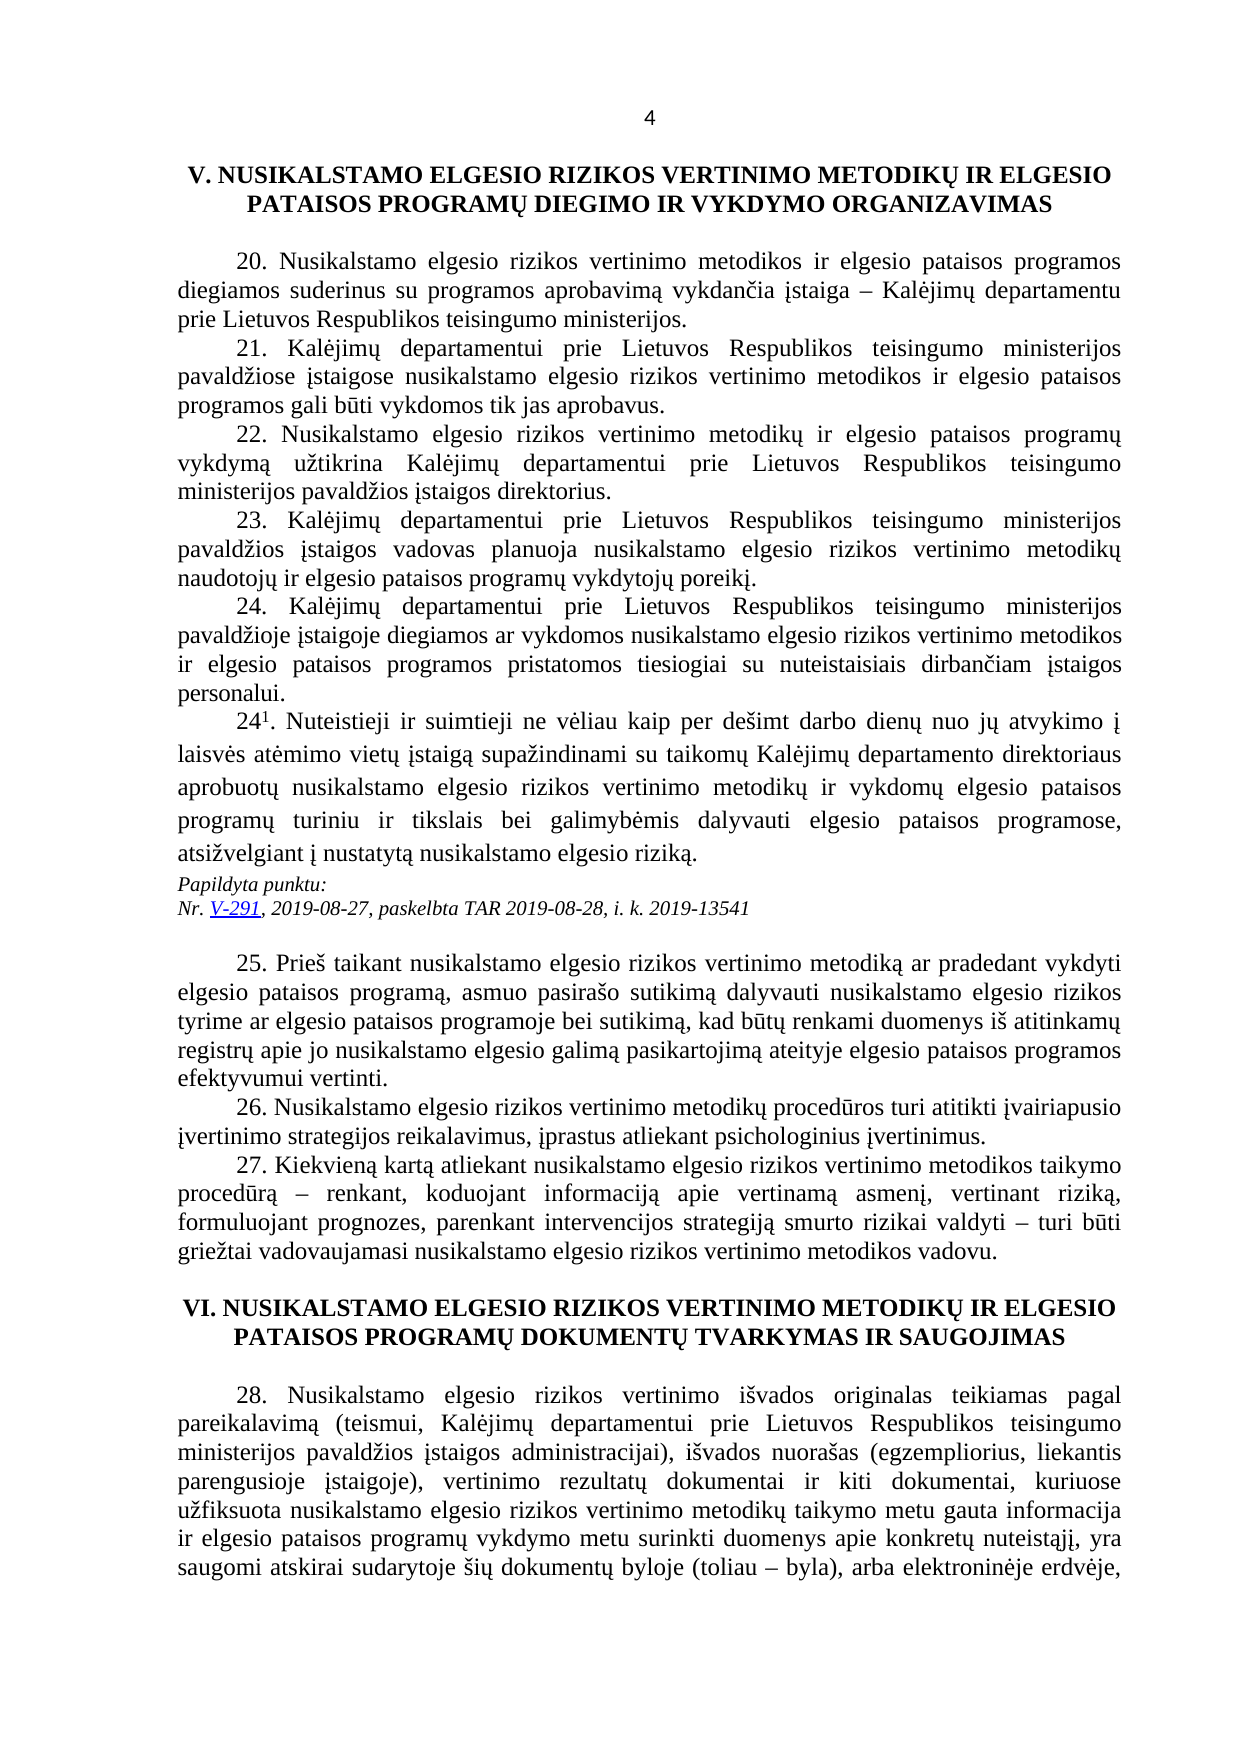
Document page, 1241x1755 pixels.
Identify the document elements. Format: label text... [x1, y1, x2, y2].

text 21. Kalėjimų departamentui prie Lietuvos Respublikos teisingumo ministerijos pavaldžiose įstaigose nusikalstamo elgesio rizikos vertinimo metodikos ir elgesio pataisos programos gali būti vykdomos tik jas aprobavus. [177, 333, 1122, 419]
text 28. Nusikalstamo elgesio rizikos vertinimo išvados originalas teikiamas pagal pareikalavimą (teismui, Kalėjimų departamentui prie Lietuvos Respublikos teisingumo ministerijos pavaldžios įstaigos administracijai), išvados nuorašas (egzempliorius, liekantis parengusioje įstaigoje), vertinimo rezultatų dokumentai ir kiti dokumentai, kuriuose užfiksuota nusikalstamo elgesio rizikos vertinimo metodikų taikymo metu gauta informacija ir elgesio pataisos programų vykdymo metu surinkti duomenys apie konkretų nuteistąjį, yra saugomi atskirai sudarytoje šių dokumentų byloje (toliau – byla), arba elektroninėje erdvėje, [177, 1380, 1122, 1581]
text 27. Kiekvieną kartą atliekant nusikalstamo elgesio rizikos vertinimo metodikos taikymo procedūrą – renkant, koduojant informaciją apie vertinamą asmenį, vertinant riziką, formuluojant prognozes, parenkant intervencijos strategiją smurto rizikai valdyti – turi būti griežtai vadovaujamasi nusikalstamo elgesio rizikos vertinimo metodikos vadovu. [177, 1150, 1122, 1265]
text 22. Nusikalstamo elgesio rizikos vertinimo metodikų ir elgesio pataisos programų vykdymą užtikrina Kalėjimų departamentui prie Lietuvos Respublikos teisingumo ministerijos pavaldžios įstaigos direktorius. [177, 419, 1122, 505]
text 24. Kalėjimų departamentui prie Lietuvos Respublikos teisingumo ministerijos pavaldžioje įstaigoje diegiamos ar vykdomos nusikalstamo elgesio rizikos vertinimo metodikos ir elgesio pataisos programos pristatomos tiesiogiai su nuteistaisiais dirbančiam įstaigos personalui. [177, 591, 1122, 706]
text Nr. V-291, 2019-08-27, paskelbta TAR 2019-08-28, i. k. 2019-13541 [177, 896, 1122, 920]
text 241. Nuteistieji ir suimtieji ne vėliau kaip per dešimt darbo dienų nuo jų atvykimo į laisvės atėmimo vietų įstaigą supažindinami su taikomų Kalėjimų departamento direktoriaus aprobuotų nusikalstamo elgesio rizikos vertinimo metodikų ir vykdomų elgesio pataisos programų turiniu ir tikslais bei galimybėmis dalyvauti elgesio pataisos programose, atsižvelgiant į nustatytą nusikalstamo elgesio riziką. [177, 706, 1122, 867]
text Papildyta punktu: [177, 872, 1122, 896]
text 20. Nusikalstamo elgesio rizikos vertinimo metodikos ir elgesio pataisos programos diegiamos suderinus su programos aprobavimą vykdančia įstaiga – Kalėjimų departamentu prie Lietuvos Respublikos teisingumo ministerijos. [177, 246, 1122, 333]
text 23. Kalėjimų departamentui prie Lietuvos Respublikos teisingumo ministerijos pavaldžios įstaigos vadovas planuoja nusikalstamo elgesio rizikos vertinimo metodikų naudotojų ir elgesio pataisos programų vykdytojų poreikį. [177, 505, 1122, 591]
text VI. NUSIKALSTAMO ELGESIO RIZIKOS VERTINIMO METODIKŲ IR ELGESIO PATAISOS PROGRAMŲ DOKUMENTŲ TVARKYMAS IR SAUGOJIMAS [177, 1293, 1122, 1351]
text 25. Prieš taikant nusikalstamo elgesio rizikos vertinimo metodiką ar pradedant vykdyti elgesio pataisos programą, asmuo pasirašo sutikimą dalyvauti nusikalstamo elgesio rizikos tyrime ar elgesio pataisos programoje bei sutikimą, kad būtų renkami duomenys iš atitinkamų registrų apie jo nusikalstamo elgesio galimą pasikartojimą ateityje elgesio pataisos programos efektyvumui vertinti. [177, 948, 1122, 1092]
text V. NUSIKALSTAMO ELGESIO RIZIKOS VERTINIMO METODIKŲ IR ELGESIO PATAISOS PROGRAMŲ DIEGIMO IR VYKDYMO ORGANIZAVIMAS [177, 160, 1122, 218]
text 26. Nusikalstamo elgesio rizikos vertinimo metodikų procedūros turi atitikti įvairiapusio įvertinimo strategijos reikalavimus, įprastus atliekant psichologinius įvertinimus. [177, 1092, 1122, 1150]
